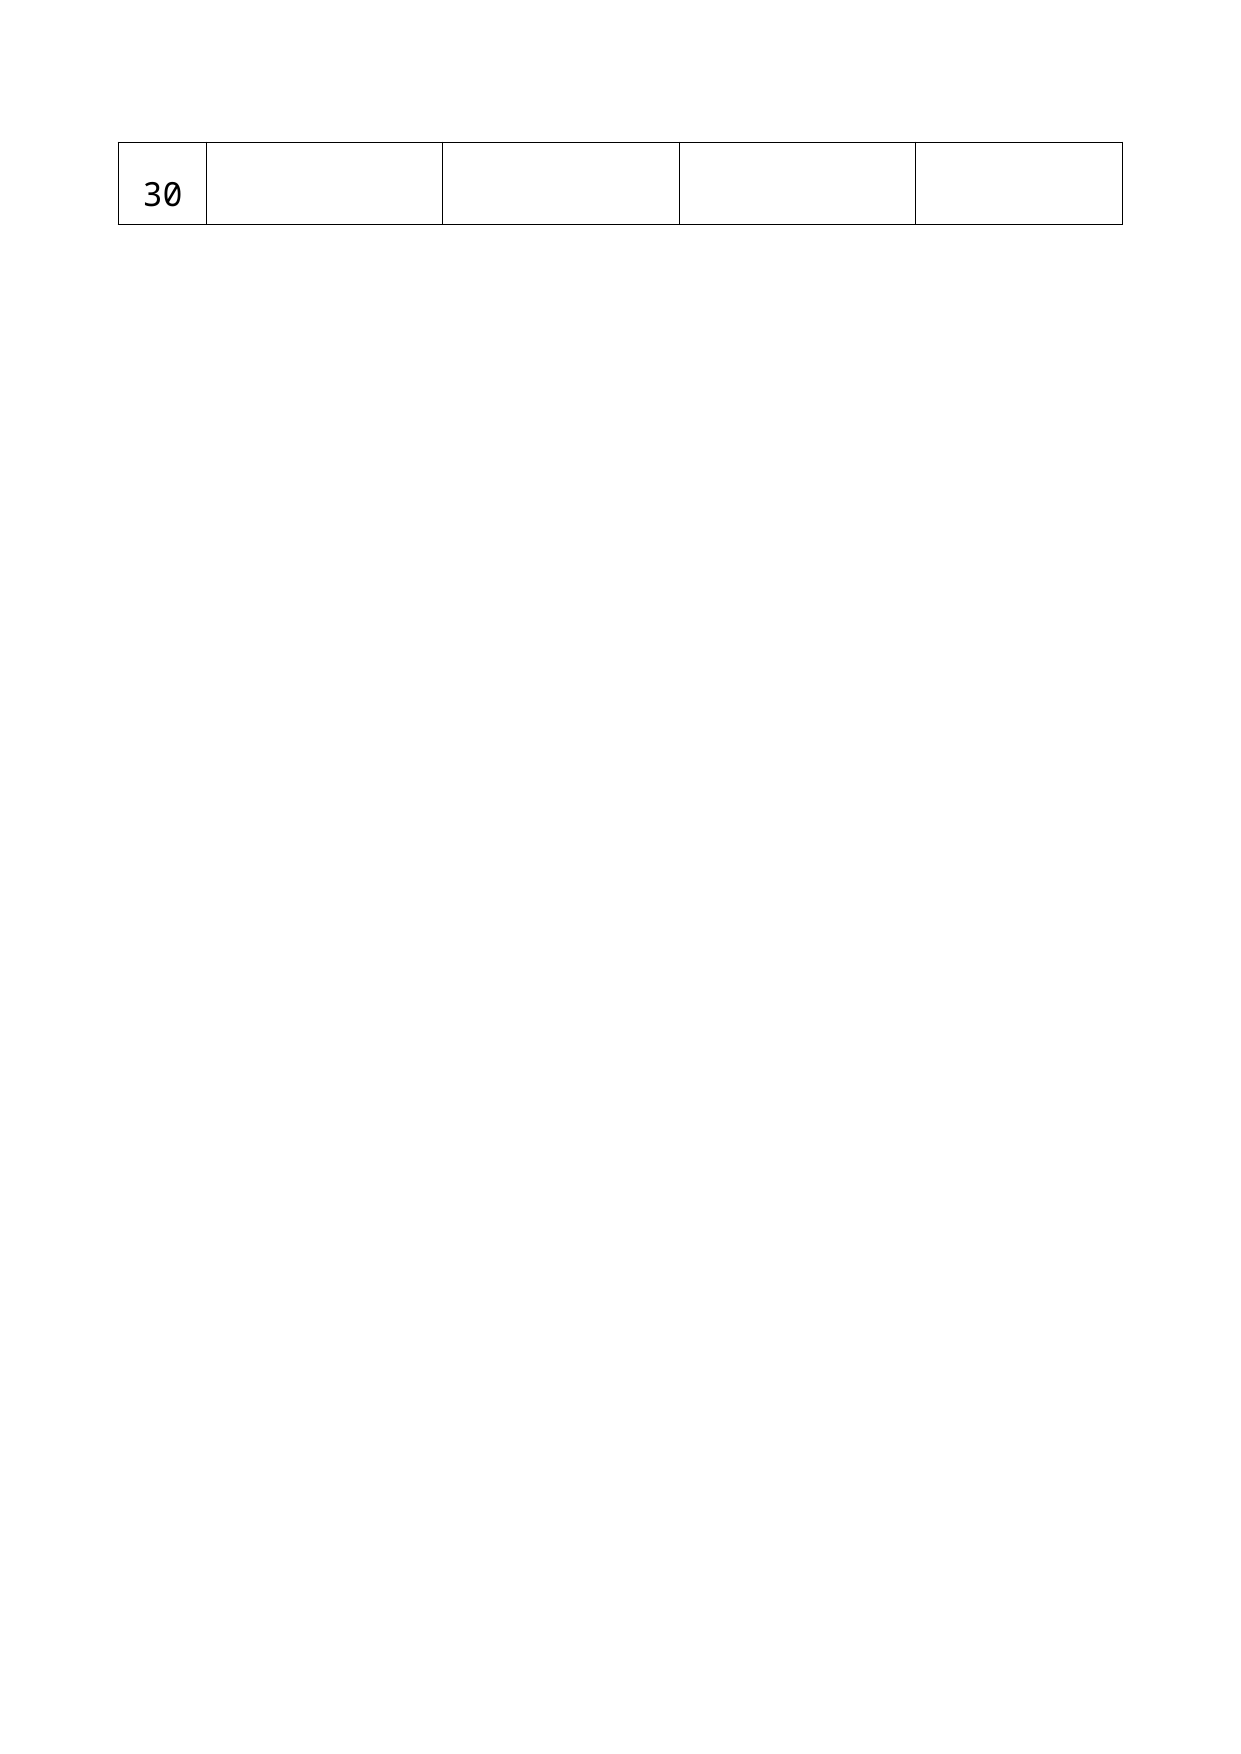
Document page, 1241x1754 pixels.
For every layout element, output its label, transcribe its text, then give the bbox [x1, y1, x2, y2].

table_cell 30 [119, 143, 206, 224]
table_cell [680, 143, 915, 224]
table_cell [443, 143, 679, 224]
table_cell [916, 143, 1122, 224]
table_cell [207, 143, 442, 224]
